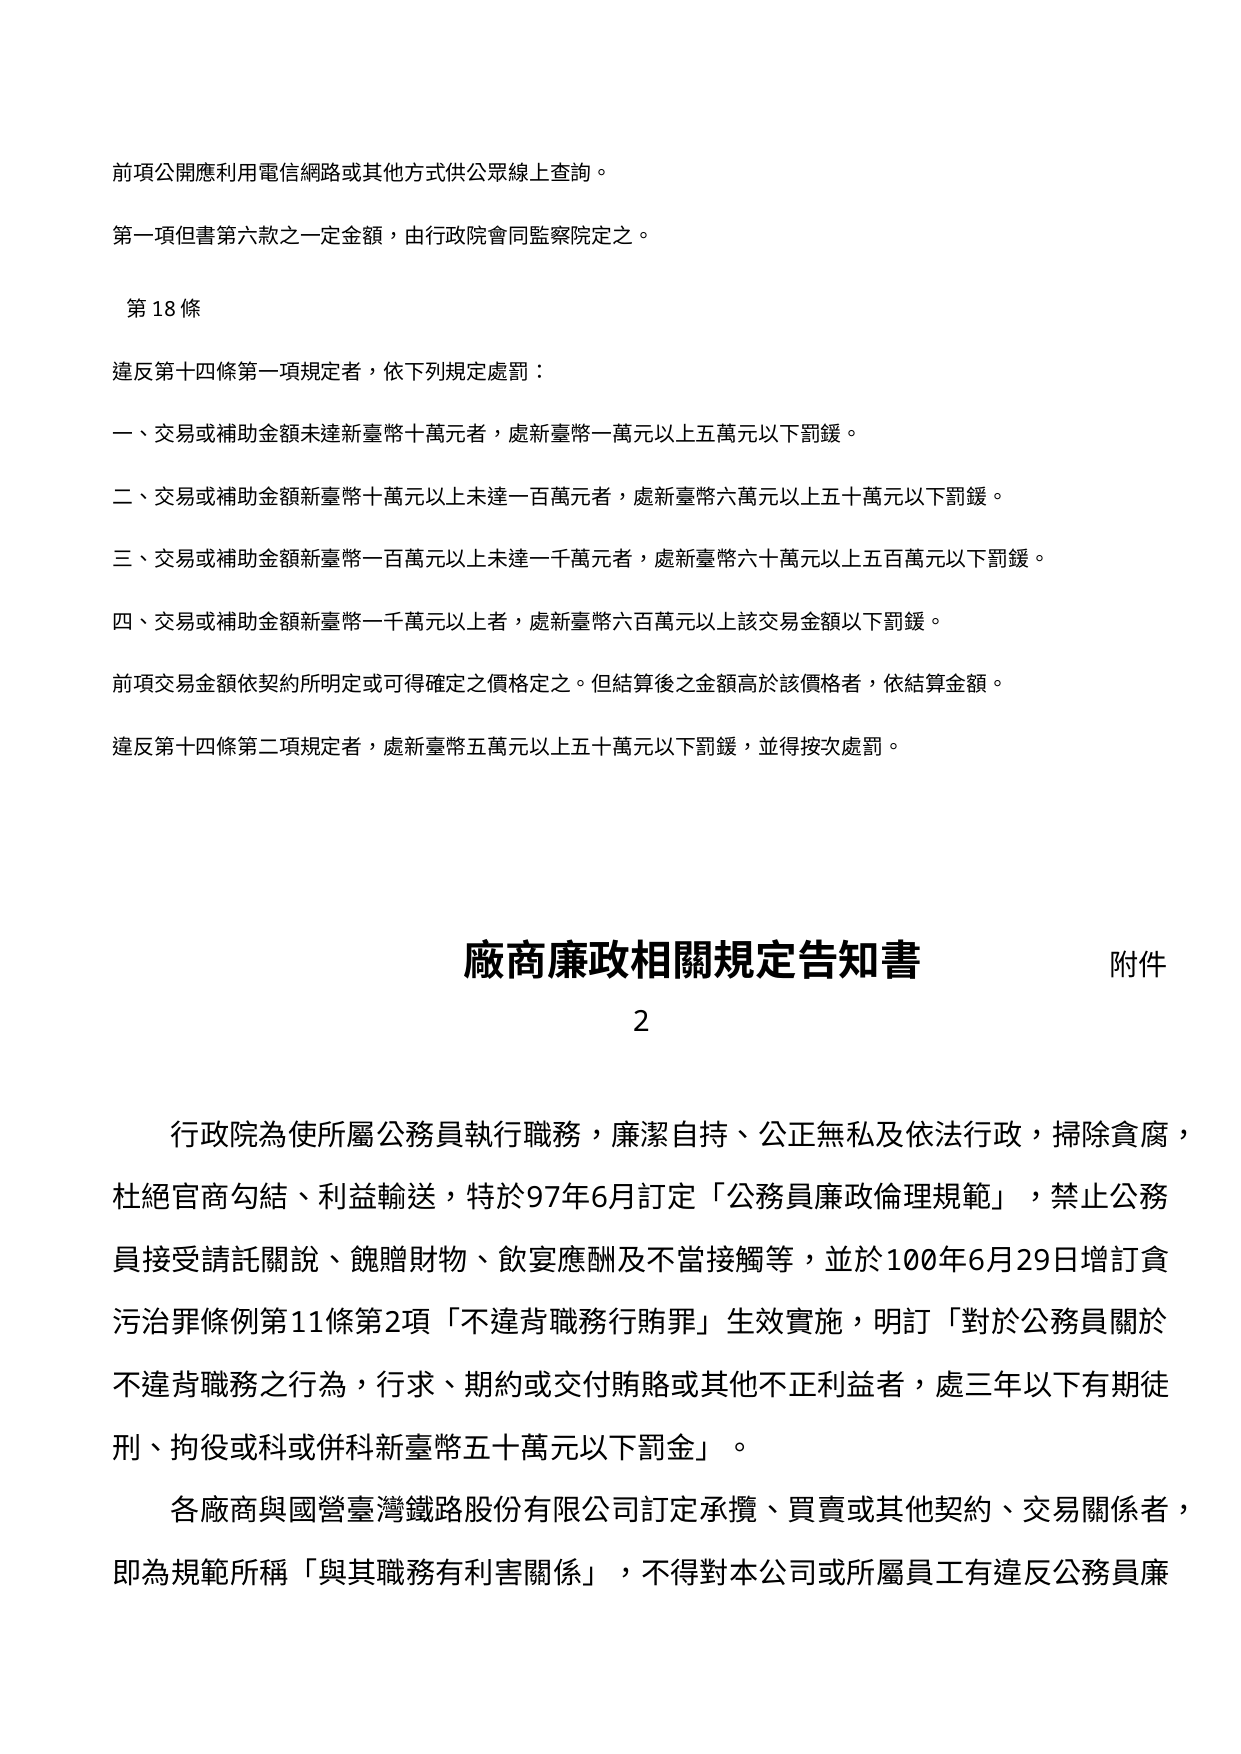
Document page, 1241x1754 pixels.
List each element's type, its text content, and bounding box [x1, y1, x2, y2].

text 違反第十四條第二項規定者，處新臺幣五萬元以上五十萬元以下罰鍰，並得按次處罰。 [67, 704, 1240, 766]
text 第一項但書第六款之一定金額，由行政院會同監察院定之。 [112, 192, 1169, 255]
text 第18條 [38, 266, 1240, 329]
text 違反第十四條第一項規定者，依下列規定處罰： [112, 329, 1169, 391]
text 三、交易或補助金額新臺幣一百萬元以上未達一千萬元者，處新臺幣六十萬元以上五百萬元以下罰鍰。 [112, 516, 1169, 579]
text 四、交易或補助金額新臺幣一千萬元以上者，處新臺幣六百萬元以上該交易金額以下罰鍰。 [112, 579, 1169, 641]
text 一、交易或補助金額未達新臺幣十萬元者，處新臺幣一萬元以上五萬元以下罰鍰。 [112, 391, 1169, 454]
text 廠商廉政相關規定告知書 附件2 [112, 916, 1169, 1041]
text 前項公開應利用電信網路或其他方式供公眾線上查詢。 [112, 130, 1169, 192]
text 行政院為使所屬公務員執行職務，廉潔自持、公正無私及依法行政，掃除貪腐，杜絕官商勾結、利益輸送，特於97年6月訂定「公務員廉政倫理規範」，禁止公務員接受請託關說、餽贈財物、飲宴應酬及不當接觸等，並於100年6月29日增訂貪污治罪條例第11條第2項「不違背職務行賄罪」生效實施，明訂「對於公務員關於不違背職務之行為，行求、期約或交付賄賂或其他不正利益者，處三年以下有期徒刑、拘役或科或併科新臺幣五十萬元以下罰金」。 [112, 1091, 1169, 1466]
text 前項交易金額依契約所明定或可得確定之價格定之。但結算後之金額高於該價格者，依結算金額。 [112, 641, 1169, 704]
text 二、交易或補助金額新臺幣十萬元以上未達一百萬元者，處新臺幣六萬元以上五十萬元以下罰鍰。 [112, 454, 1169, 516]
text 各廠商與國營臺灣鐵路股份有限公司訂定承攬、買賣或其他契約、交易關係者，即為規範所稱「與其職務有利害關係」，不得對本公司或所屬員工有違反公務員廉政倫理規範或不法之行為，尤應確實遵守下列事項： [112, 1466, 1169, 1591]
